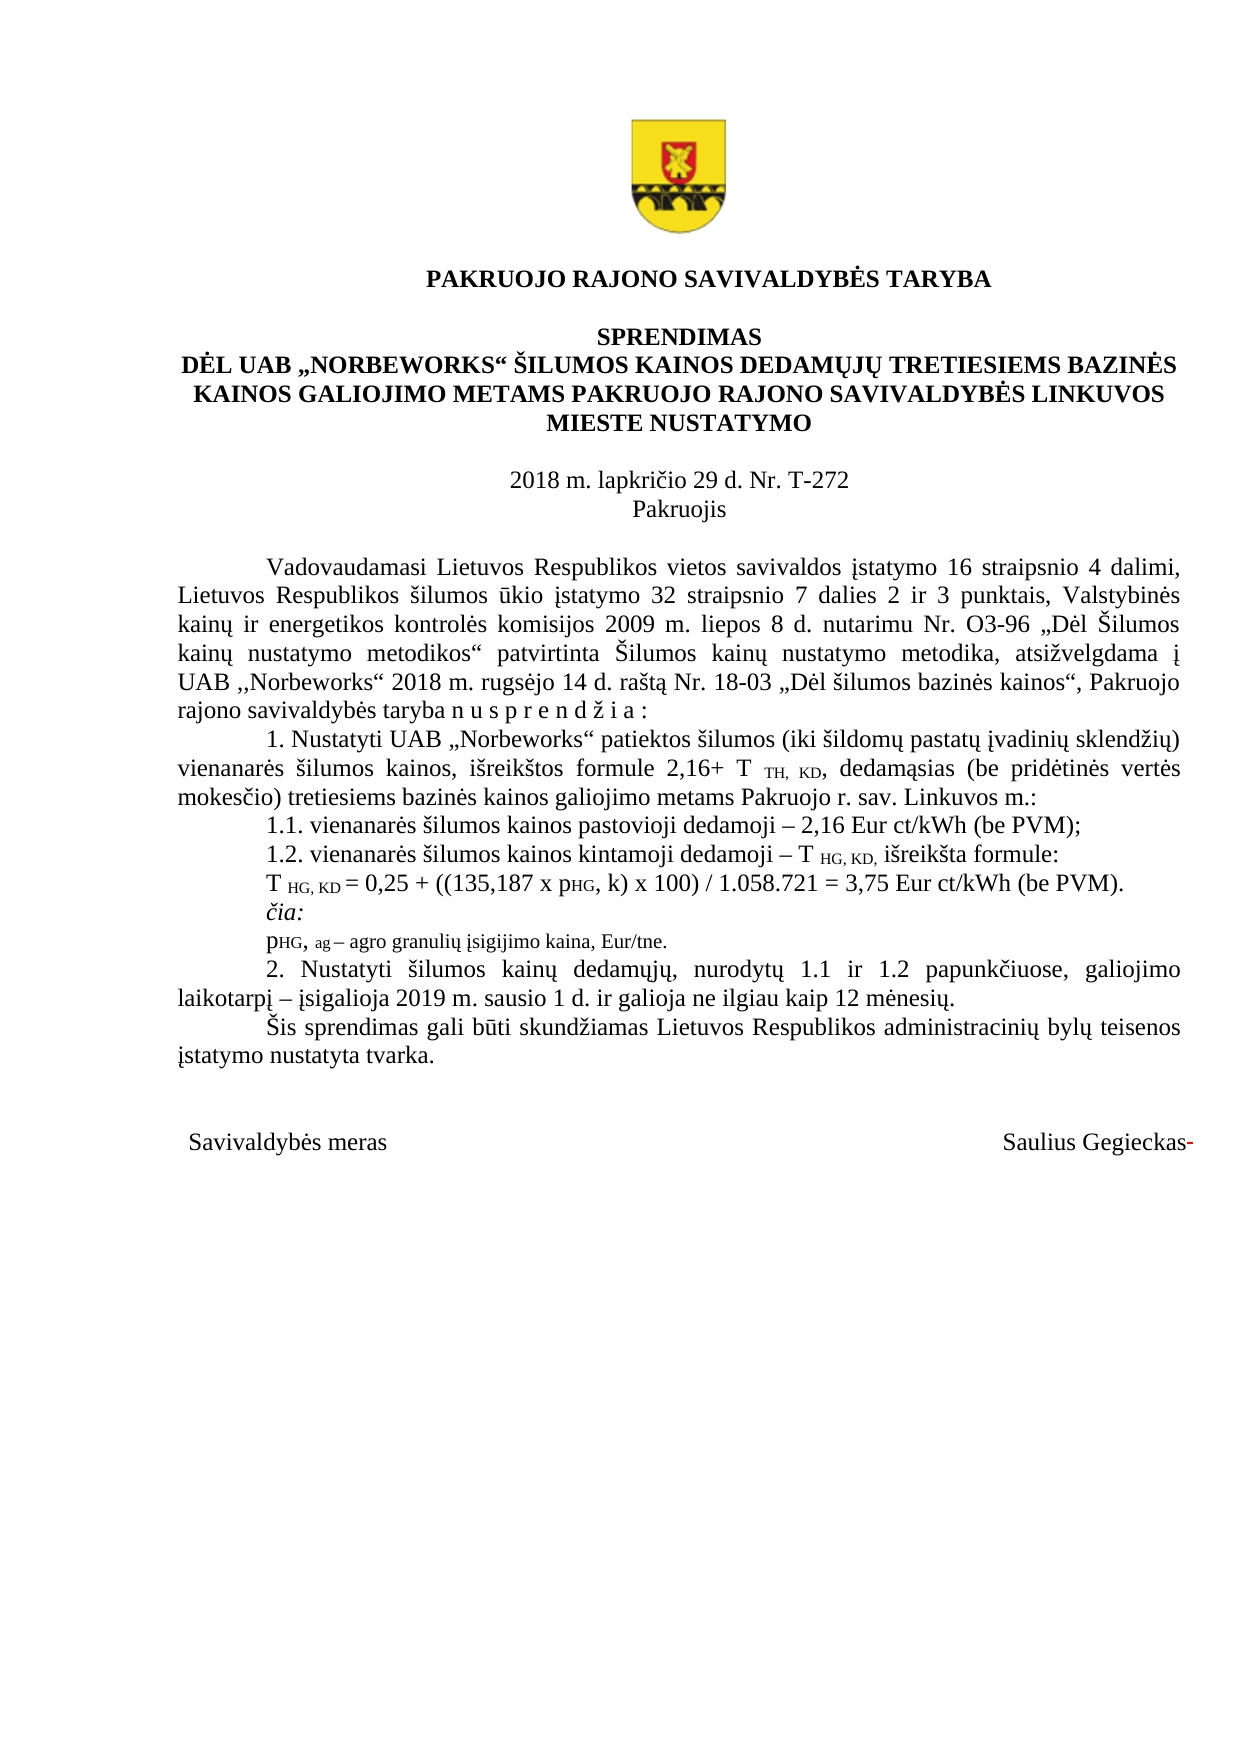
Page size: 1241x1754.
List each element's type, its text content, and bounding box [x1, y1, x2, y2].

table_cell [755, 1311, 804, 1340]
text DĖL UAB „NORBEWORKS“ ŠILUMOS KAINOS DEDAMŲJŲ TRETIESIEMS BAZINĖS KAINOS GALIOJIMO METAMS PAKRUOJO RAJONO SAVIVALDYBĖS LINKUVOS MIESTE NUSTATYMO [177, 350, 1181, 437]
text 1.2. vienanarės šilumos kainos kintamoji dedamoji – T HG, KD, išreikšta formule: [177, 839, 1181, 868]
text čia: [236, 897, 1181, 925]
table_cell [743, 1311, 754, 1340]
text T HG, KD = 0,25 + ((135,187 x pHG, k) x 100) / 1.058.721 = 3,75 Eur ct/kWh (be PVM). [177, 868, 1181, 897]
text 2. Nustatyti šilumos kainų dedamųjų, nurodytų 1.1 ir 1.2 papunkčiuose, galiojimo laikotarpį – įsigalioja 2019 m. sausio 1 d. ir galioja ne ilgiau kaip 12 mėnesių. [177, 954, 1181, 1012]
table_cell [1030, 1311, 1226, 1340]
table_cell [170, 1184, 177, 1253]
table_cell [804, 1282, 1030, 1311]
table_cell [804, 1311, 1030, 1340]
text 2018 m. lapkričio 29 d. Nr. T-272 [177, 465, 1181, 494]
table_cell [170, 1340, 177, 1368]
text Šis sprendimas gali būti skundžiamas Lietuvos Respublikos administracinių bylų teisenos įstatymo nustatyta tvarka. [177, 1012, 1181, 1069]
table_header Saulius Gegieckas [755, 1127, 1229, 1184]
table_cell [170, 1311, 403, 1340]
table_cell [755, 1254, 1229, 1282]
table_cell [177, 1184, 754, 1253]
table_cell [177, 1340, 743, 1368]
text pHG, ag – agro granulių įsigijimo kaina, Eur/tne. [177, 925, 1181, 954]
text Pakruojis [177, 494, 1181, 523]
table_cell [385, 1282, 603, 1311]
table_cell [403, 1311, 603, 1340]
text 1. Nustatyti UAB „Norbeworks“ patiektos šilumos (iki šildomų pastatų įvadinių sklendžių) vienanarės šilumos kainos, išreikštos formule 2,16+ T TH, KD, dedamąsias (be pridėtinės vertės mokesčio) tretiesiems bazinės kainos galiojimo metams Pakruojo r. sav. Linkuvos m.: [177, 724, 1181, 810]
text 1.1. vienanarės šilumos kainos pastovioji dedamoji – 2,16 Eur ct/kWh (be PVM); [177, 810, 1181, 839]
table_cell [1229, 1311, 1240, 1340]
table_cell [1229, 1282, 1240, 1311]
table_cell [603, 1282, 804, 1311]
table_cell [743, 1340, 1240, 1368]
text Vadovaudamasi Lietuvos Respublikos vietos savivaldos įstatymo 16 straipsnio 4 dalimi, Lietuvos Respublikos šilumos ūkio įstatymo 32 straipsnio 7 dalies 2 ir 3 punktais, Valstybinės kainų ir energetikos kontrolės komisijos 2009 m. liepos 8 d. nutarimu Nr. O3-96 „Dėl Šilumos kainų nustatymo metodikos“ patvirtinta Šilumos kainų nustatymo metodika, atsižvelgdama į UAB ,,Norbeworks“ 2018 m. rugsėjo 14 d. raštą Nr. 18-03 „Dėl šilumos bazinės kainos“, Pakruojo rajono savivaldybės taryba nusprendžia: [177, 552, 1181, 724]
subtitle SPRENDIMAS [177, 322, 1181, 350]
table_cell [170, 1254, 177, 1282]
table_cell [603, 1311, 743, 1340]
table_header [1229, 1127, 1240, 1184]
table_cell [1030, 1282, 1226, 1311]
table_cell [170, 1282, 384, 1311]
table_header [170, 1127, 177, 1184]
table_cell [177, 1254, 754, 1282]
table_cell [755, 1184, 1229, 1253]
text PAKRUOJO RAJONO SAVIVALDYBĖS TARYBA [177, 264, 1181, 293]
table_cell [1229, 1184, 1240, 1253]
table_header Savivaldybės meras [177, 1127, 754, 1184]
table_cell [1229, 1254, 1240, 1282]
